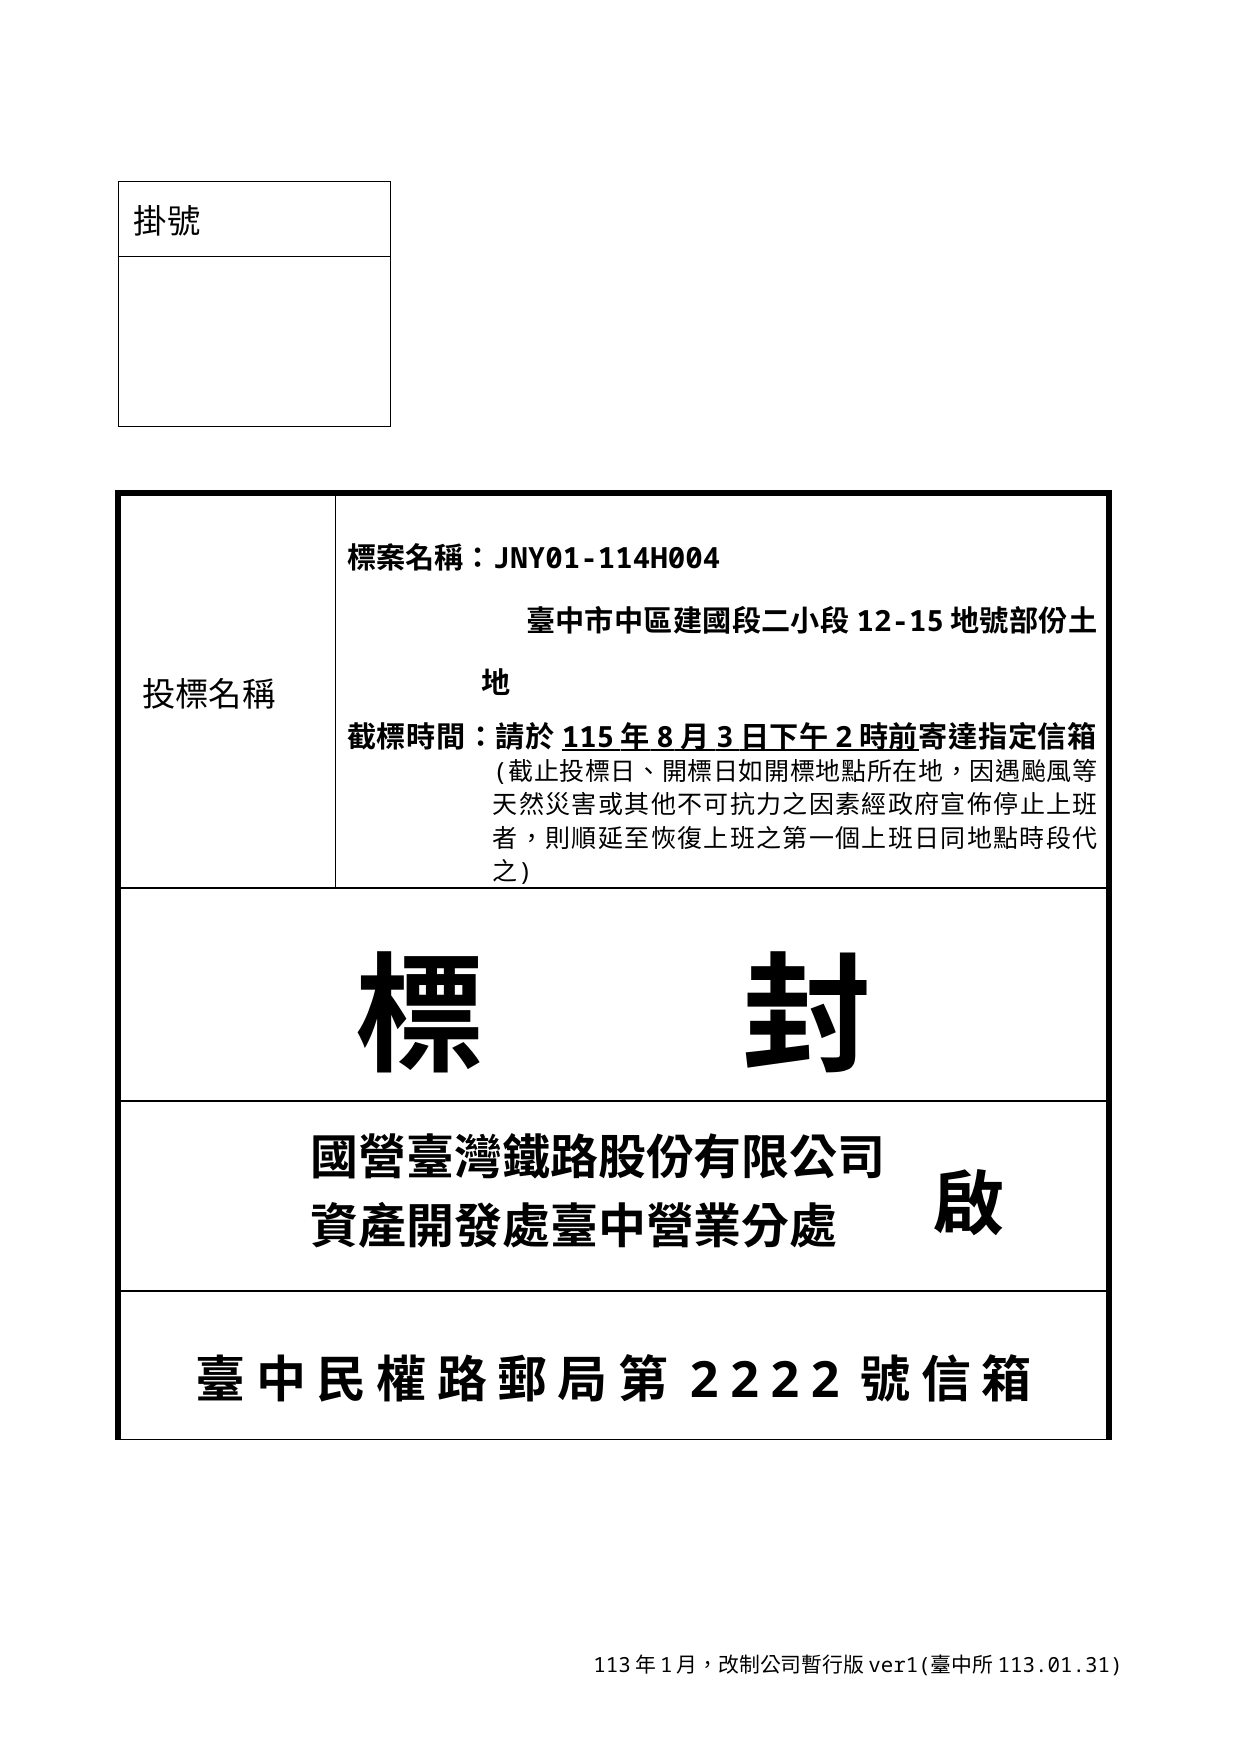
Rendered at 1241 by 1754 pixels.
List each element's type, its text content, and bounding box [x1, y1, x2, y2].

table_cell [119, 257, 390, 426]
table_header 標案名稱：JNY01-114H004 臺中市中區建國段二小段12-15地號部份土地 截標時間：請於115年8月3日下午2時前寄達指定信箱(截止投標日、開標日如開標地點所在地，因遇颱風等天然災害或其他不可抗力之因素經政府宣佈停止上班者，則順延至恢復上班之第一個上班日同地點時段代之) [336, 496, 1106, 887]
table_header 掛號 [119, 182, 390, 256]
table_cell 國營臺灣鐵路股份有限公司資產開發處臺中營業分處 啟 [121, 1102, 1106, 1290]
table_cell 臺中民權路郵局第2222號信箱 [121, 1292, 1106, 1439]
table_cell 標 封 [121, 889, 1106, 1100]
table_header 投標名稱 [121, 496, 335, 887]
